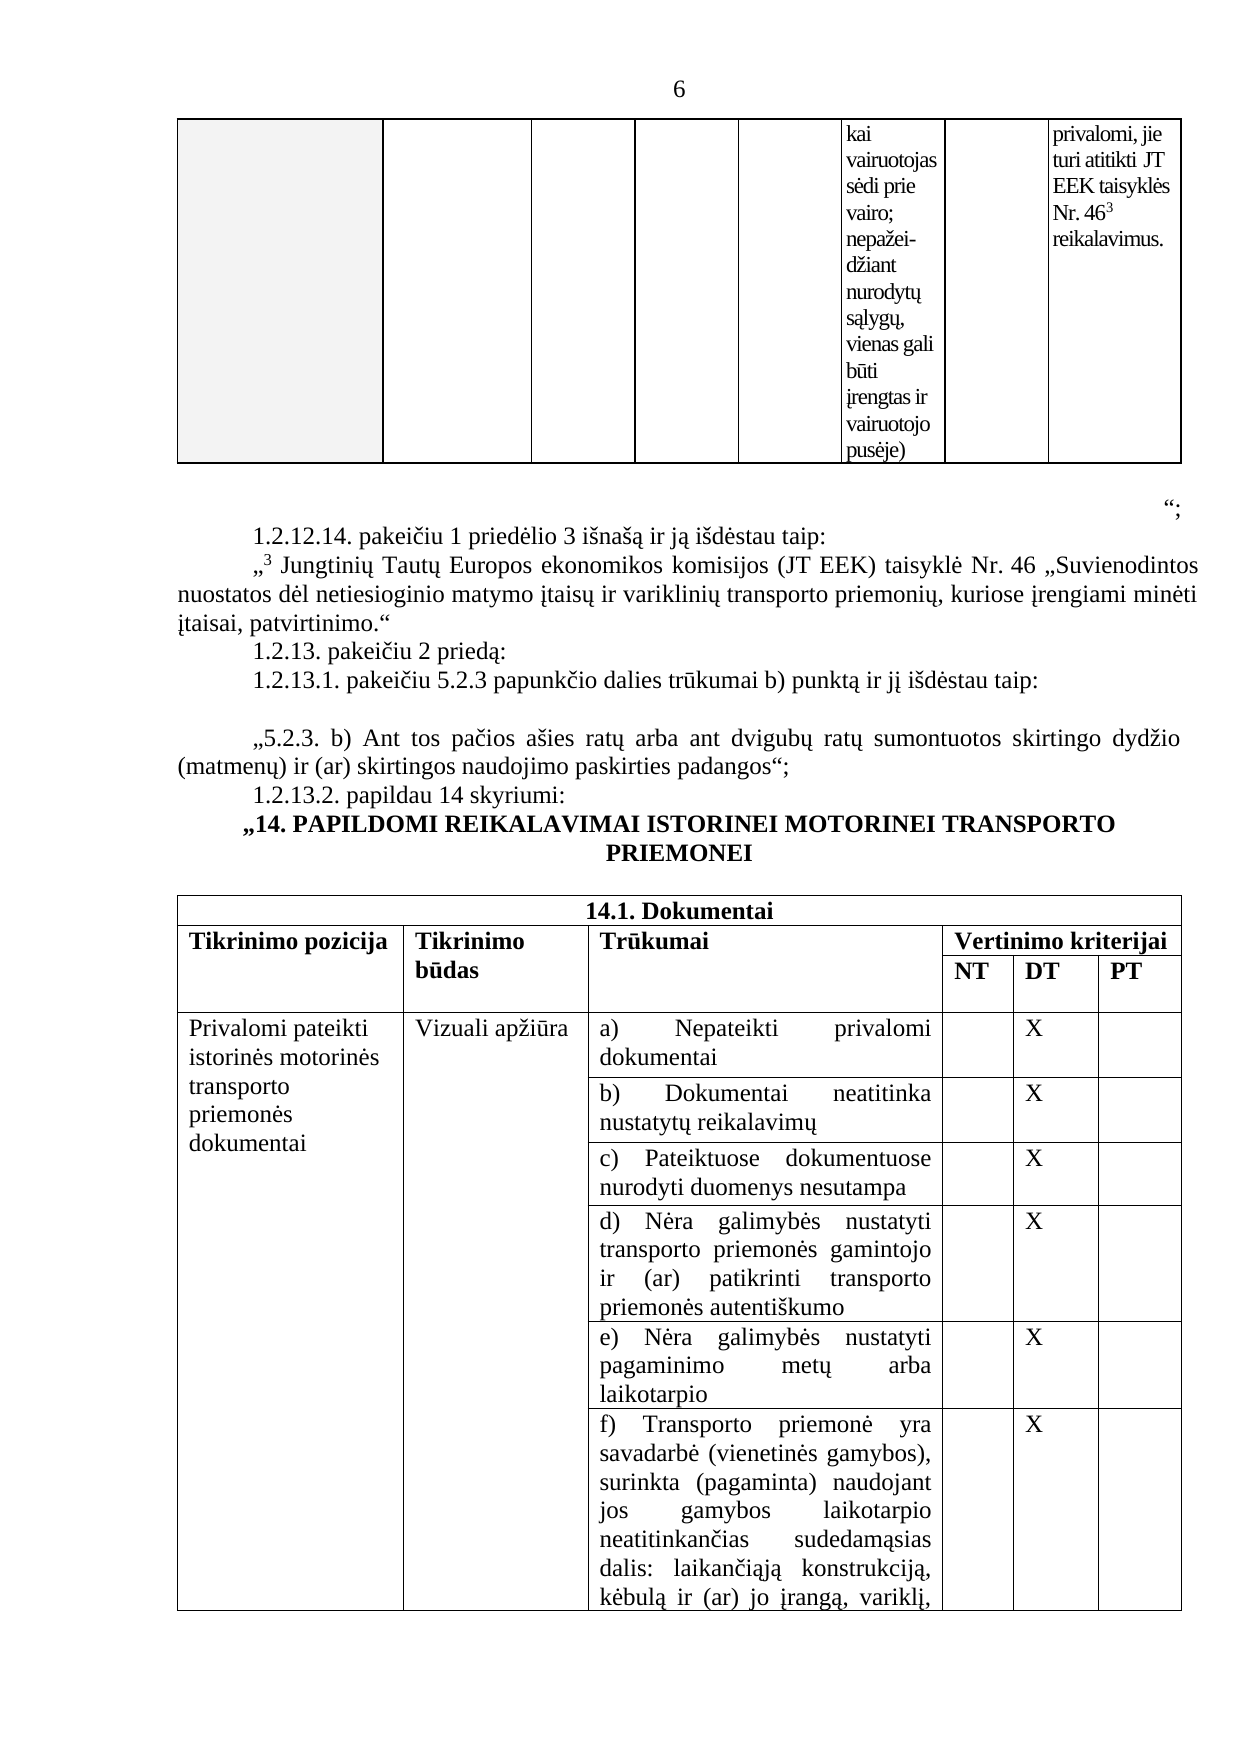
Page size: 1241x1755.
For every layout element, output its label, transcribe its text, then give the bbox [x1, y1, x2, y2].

table_cell [943, 1206, 1013, 1321]
table_cell f) Transporto priemonė yra savadarbė (vienetinės gamybos), surinkta (pagaminta) naudojant jos gamybos laikotarpio neatitinkančias sudedamąsias dalis: laikančiąją konstrukciją, kėbulą ir (ar) jo įrangą, variklį, [589, 1409, 942, 1610]
table_cell X [1014, 1409, 1098, 1610]
table_header privalomi, jie turi atitikti JT EEK taisyklės Nr. 463 reikalavimus. [1049, 120, 1180, 462]
text „14. PAPILDOMI REIKALAVIMAI ISTORINEI MOTORINEI TRANSPORTO PRIEMONEI [177, 809, 1181, 866]
table_cell DT [1014, 956, 1098, 1012]
table_cell [1099, 1013, 1181, 1077]
table_header [739, 120, 841, 462]
table_cell X [1014, 1322, 1098, 1408]
table_cell X [1014, 1206, 1098, 1321]
text 1.2.13. pakeičiu 2 priedą: [177, 636, 1181, 665]
table_cell Vertinimo kriterijai [943, 926, 1181, 955]
table_header kai vairuotojas sėdi prie vairo; nepažei-džiant nurodytų sąlygų, vienas gali būti įrengtas ir vairuotojo pusėje) [842, 120, 944, 462]
text 1.2.12.14. pakeičiu 1 priedėlio 3 išnašą ir ją išdėstau taip: [177, 521, 1181, 550]
table_cell [1099, 1322, 1181, 1408]
table_cell [943, 1143, 1013, 1205]
table_header [178, 120, 382, 462]
text „3 Jungtinių Tautų Europos ekonomikos komisijos (JT EEK) taisyklė Nr. 46 „Suvienodintos nuostatos dėl netiesioginio matymo įtaisų ir variklinių transporto priemonių, kuriose įrengiami minėti įtaisai, patvirtinimo.“ [177, 550, 1198, 636]
table_cell PT [1099, 956, 1181, 1012]
table_header [384, 120, 531, 462]
table_cell [1099, 1206, 1181, 1321]
table_header [946, 120, 1048, 462]
table_header [532, 120, 634, 462]
table_cell e) Nėra galimybės nustatyti pagaminimo metų arba laikotarpio [589, 1322, 942, 1408]
table_cell Trūkumai [589, 926, 942, 1012]
table_cell Tikrinimo pozicija [178, 926, 403, 1012]
table_cell [1099, 1078, 1181, 1142]
table_cell c) Pateiktuose dokumentuose nurodyti duomenys nesutampa [589, 1143, 942, 1205]
table_cell X [1014, 1078, 1098, 1142]
table_cell NT [943, 956, 1013, 1012]
table_cell [943, 1322, 1013, 1408]
table_cell Privalomi pateikti istorinės motorinės transporto priemonės dokumentai [178, 1013, 403, 1610]
table_header [636, 120, 738, 462]
text 1.2.13.2. papildau 14 skyriumi: [177, 780, 1181, 809]
table_cell X [1014, 1143, 1098, 1205]
table_cell Vizuali apžiūra [404, 1013, 588, 1610]
table_cell [1099, 1143, 1181, 1205]
table_cell [943, 1013, 1013, 1077]
table_header 14.1. Dokumentai [178, 896, 1181, 925]
table_cell [943, 1409, 1013, 1610]
table_cell Tikrinimo būdas [404, 926, 588, 1012]
table_cell X [1014, 1013, 1098, 1077]
table_cell [943, 1078, 1013, 1142]
text 1.2.13.1. pakeičiu 5.2.3 papunkčio dalies trūkumai b) punktą ir jį išdėstau taip: [177, 665, 1181, 694]
table_cell [1099, 1409, 1181, 1610]
text “; [177, 493, 1181, 521]
text „5.2.3. b) Ant tos pačios ašies ratų arba ant dvigubų ratų sumontuotos skirtingo dydžio (matmenų) ir (ar) skirtingos naudojimo paskirties padangos“; [177, 723, 1181, 780]
table_cell b) Dokumentai neatitinka nustatytų reikalavimų [589, 1078, 942, 1142]
table_cell d) Nėra galimybės nustatyti transporto priemonės gamintojo ir (ar) patikrinti transporto priemonės autentiškumo [589, 1206, 942, 1321]
table_cell a) Nepateikti privalomi dokumentai [589, 1013, 942, 1077]
